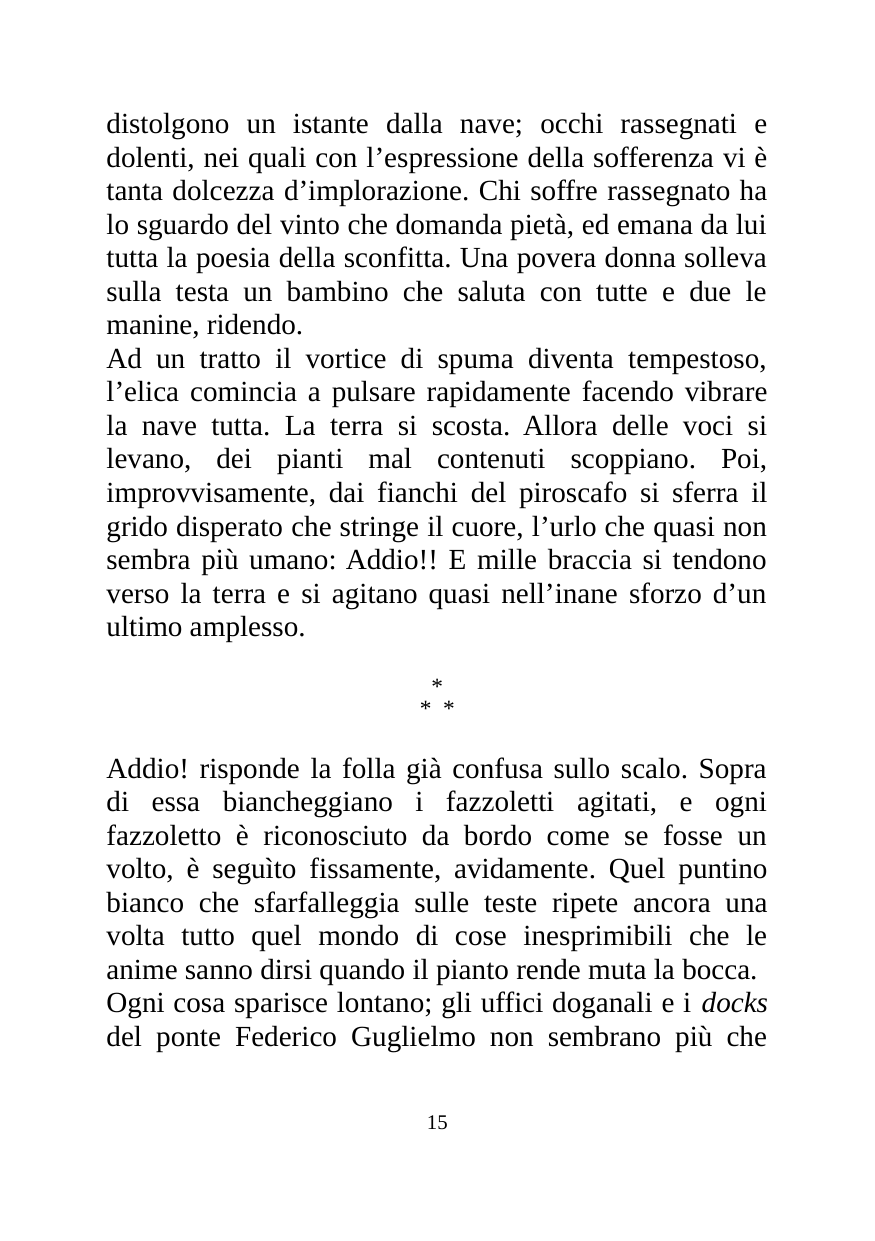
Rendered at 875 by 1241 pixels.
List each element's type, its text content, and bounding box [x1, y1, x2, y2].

text *** [106, 672, 768, 721]
text Addio! risponde la folla già confusa sullo scalo. Sopra di essa biancheggiano i fazzoletti agitati, e ogni fazzoletto è riconosciuto da bordo come se fosse un volto, è seguìto fissamente, avidamente. Quel puntino bianco che sfarfalleggia sulle teste ripete ancora una volta tutto quel mondo di cose inesprimibili che le anime sanno dirsi quando il pianto rende muta la bocca. [106, 751, 768, 986]
text Ad un tratto il vortice di spuma diventa tempestoso, l’elica comincia a pulsare rapidamente facendo vibrare la nave tutta. La terra si scosta. Allora delle voci si levano, dei pianti mal contenuti scoppiano. Poi, improvvisamente, dai fianchi del piroscafo si sferra il grido disperato che stringe il cuore, l’urlo che quasi non sembra più umano: Addio!! E mille braccia si tendono verso la terra e si agitano quasi nell’inane sforzo d’un ultimo amplesso. [106, 341, 768, 643]
text Ogni cosa sparisce lontano; gli uffici doganali e i docks del ponte Federico Guglielmo non sembrano più che [106, 986, 768, 1053]
text distolgono un istante dalla nave; occhi rassegnati e dolenti, nei quali con l’espressione della sofferenza vi è tanta dolcezza d’implorazione. Chi soffre rassegnato ha lo sguardo del vinto che domanda pietà, ed emana da lui tutta la poesia della sconfitta. Una povera donna solleva sulla testa un bambino che saluta con tutte e due le manine, ridendo. [106, 106, 768, 341]
